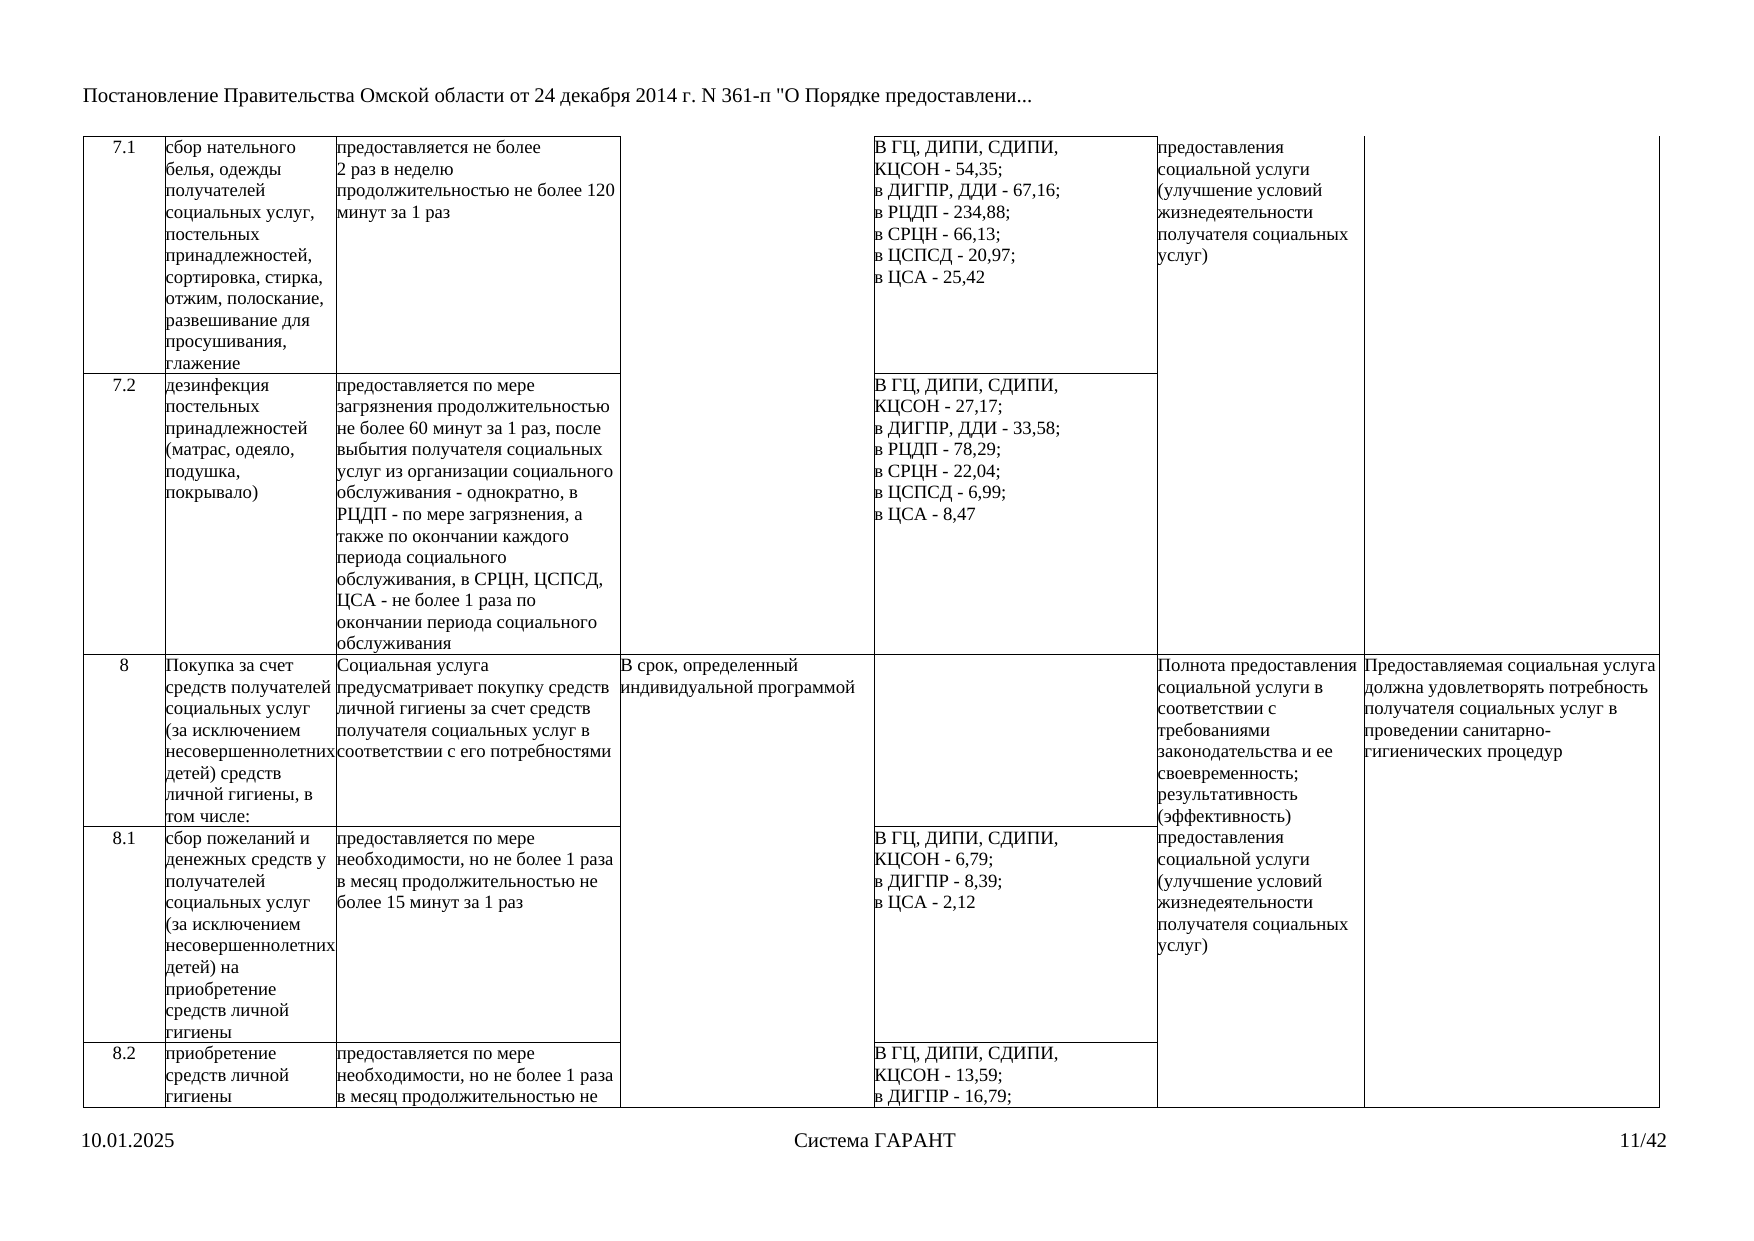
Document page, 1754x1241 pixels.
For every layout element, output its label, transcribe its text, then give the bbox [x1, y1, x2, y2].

table_cell Полнота предоставления социальной услуги в соответствии с требованиями законодательства и ее своевременность; результативность (эффективность) предоставления социальной услуги (улучшение условий жизнедеятельности получателя социальных услуг) [1158, 655, 1364, 1107]
table_cell В срок, определенный индивидуальной программой [621, 655, 874, 1107]
table_cell В ГЦ, ДИПИ, СДИПИ, КЦСОН - 54,35; в ДИГПР, ДДИ - 67,16; в РЦДП - 234,88; в СРЦН - 66,13; в ЦСПСД - 20,97; в ЦСА - 25,42 [875, 137, 1157, 373]
table_cell В ГЦ, ДИПИ, СДИПИ, КЦСОН - 13,59; в ДИГПР - 16,79; [875, 1043, 1157, 1107]
table_cell сбор пожеланий и денежных средств у получателей социальных услуг (за исключением несовершеннолетних детей) на приобретение средств личной гигиены [166, 827, 336, 1042]
table_cell 7.1 [84, 137, 165, 373]
table_cell 8.2 [84, 1043, 165, 1107]
table_cell Предоставляемая социальная услуга должна удовлетворять потребность получателя социальных услуг в проведении санитарно-гигиенических процедур [1365, 655, 1659, 1107]
table_cell предоставляется по мере необходимости, но не более 1 раза в месяц продолжительностью не более 15 минут за 1 раз [337, 827, 620, 1042]
table_cell В ГЦ, ДИПИ, СДИПИ, КЦСОН - 27,17; в ДИГПР, ДДИ - 33,58; в РЦДП - 78,29; в СРЦН - 22,04; в ЦСПСД - 6,99; в ЦСА - 8,47 [875, 374, 1157, 654]
table_cell [1365, 136, 1659, 654]
table_cell 7.2 [84, 374, 165, 654]
table_cell 8.1 [84, 827, 165, 1042]
table_cell В ГЦ, ДИПИ, СДИПИ, КЦСОН - 6,79; в ДИГПР - 8,39; в ЦСА - 2,12 [875, 827, 1157, 1042]
table_cell приобретение средств личной гигиены [166, 1043, 336, 1107]
table_cell [621, 136, 874, 654]
table_cell предоставляется по мере загрязнения продолжительностью не более 60 минут за 1 раз, после выбытия получателя социальных услуг из организации социального обслуживания - однократно, в РЦДП - по мере загрязнения, а также по окончании каждого периода социального обслуживания, в СРЦН, ЦСПСД, ЦСА - не более 1 раза по окончании периода социального обслуживания [337, 374, 620, 654]
table_cell предоставления социальной услуги (улучшение условий жизнедеятельности получателя социальных услуг) [1158, 136, 1364, 654]
table_cell предоставляется не более 2 раз в неделю продолжительностью не более 120 минут за 1 раз [337, 137, 620, 373]
table_cell дезинфекция постельных принадлежностей (матрас, одеяло, подушка, покрывало) [166, 374, 336, 654]
table_cell 8 [84, 655, 165, 826]
table_cell предоставляется по мере необходимости, но не более 1 раза в месяц продолжительностью не [337, 1043, 620, 1107]
table_cell [875, 655, 1157, 826]
table_cell Покупка за счет средств получателей социальных услуг (за исключением несовершеннолетних детей) средств личной гигиены, в том числе: [166, 655, 336, 826]
table_cell сбор нательного белья, одежды получателей социальных услуг, постельных принадлежностей, сортировка, стирка, отжим, полоскание, развешивание для просушивания, глажение [166, 137, 336, 373]
table_cell Социальная услуга предусматривает покупку средств личной гигиены за счет средств получателя социальных услуг в соответствии с его потребностями [337, 655, 620, 826]
